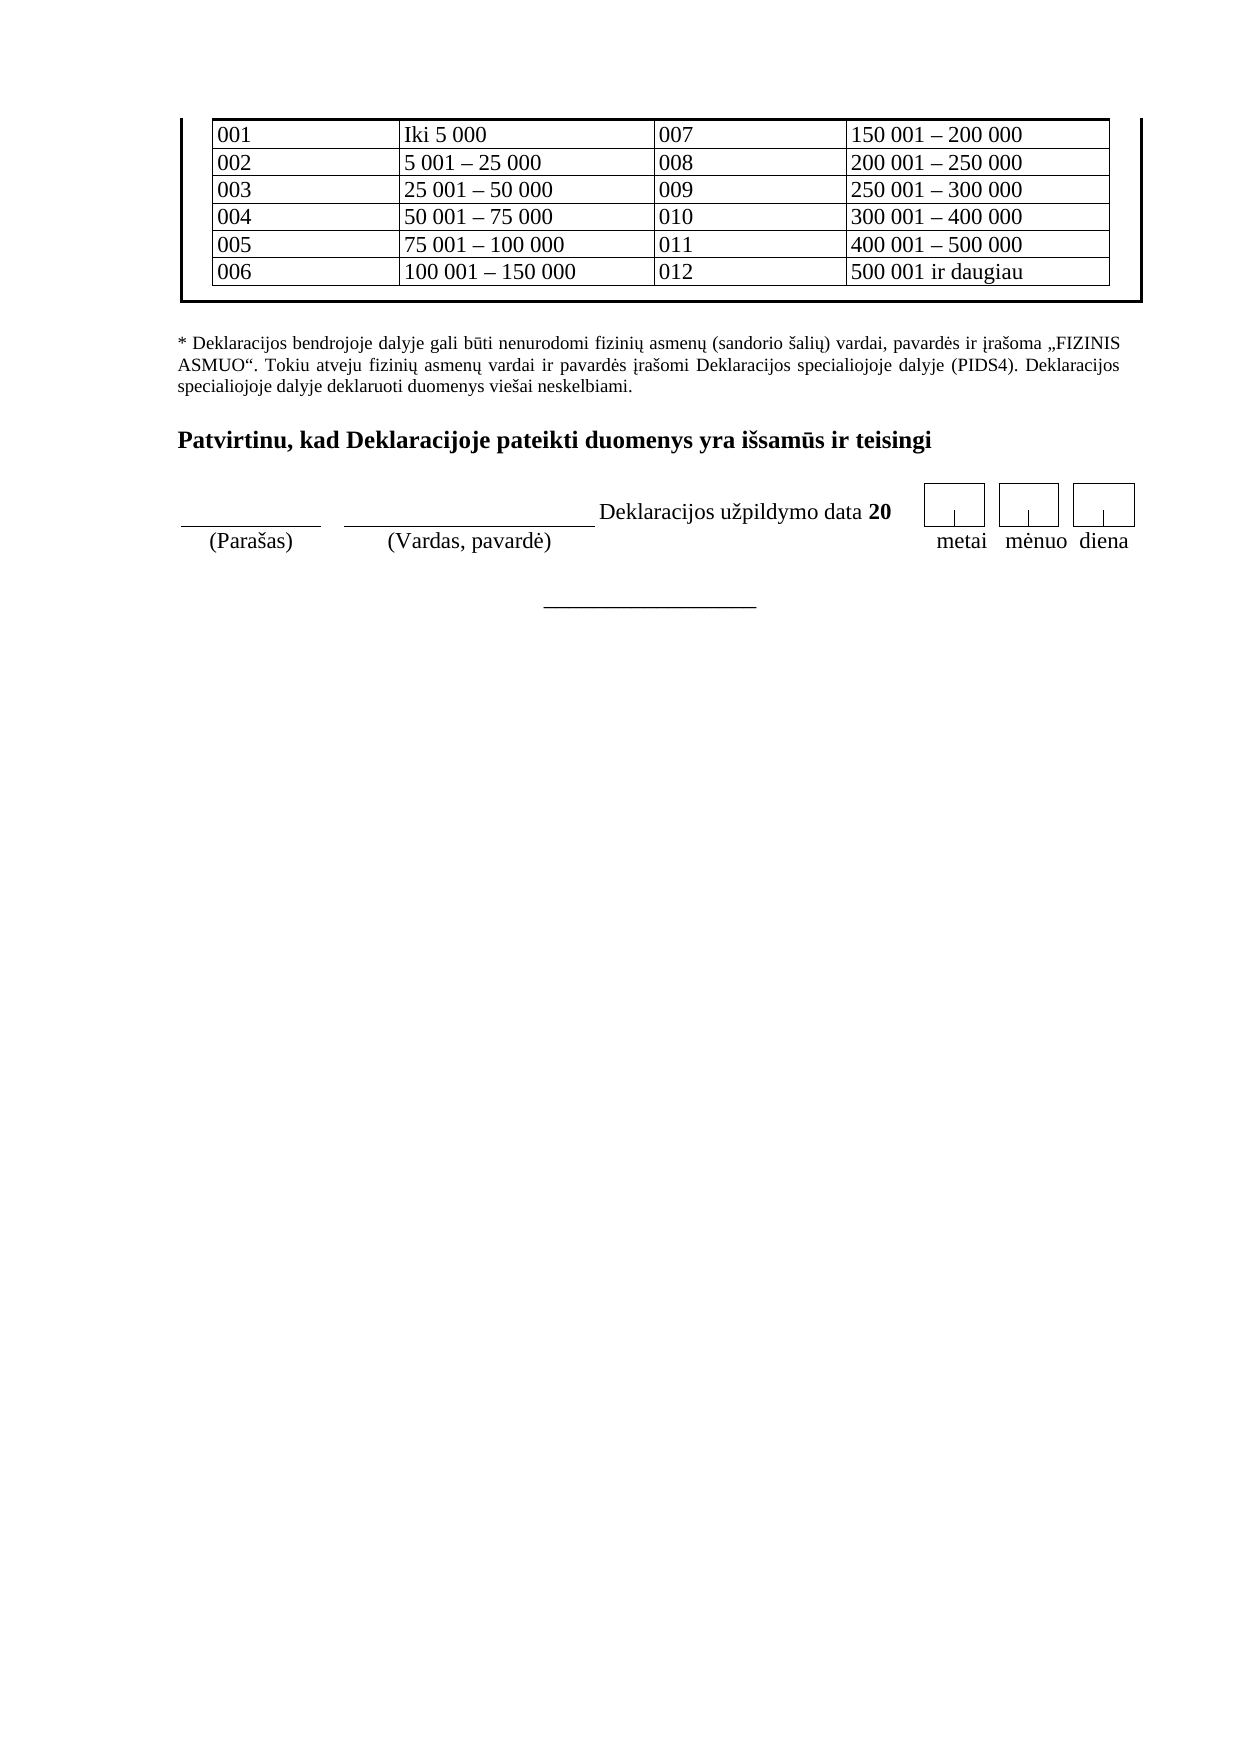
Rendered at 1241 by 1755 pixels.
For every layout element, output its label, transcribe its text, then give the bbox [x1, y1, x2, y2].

table_header [1104, 484, 1134, 510]
table_cell 004 [213, 204, 399, 230]
table_header [925, 484, 954, 510]
table_cell [1104, 510, 1134, 526]
table_cell 250 001 – 300 000 [847, 176, 1109, 202]
table_cell [1110, 118, 1140, 148]
table_cell 007 [655, 121, 846, 148]
table_cell Iki 5 000 [400, 121, 654, 148]
table_cell [183, 285, 400, 300]
table_header [181, 483, 321, 526]
table_cell [1110, 175, 1140, 202]
table_cell [985, 510, 999, 526]
table_cell [846, 285, 1140, 300]
table_cell 006 [213, 258, 399, 284]
table_cell 100 001 – 150 000 [400, 258, 654, 284]
table_header [344, 483, 595, 526]
table_cell [1110, 230, 1140, 257]
table_header [954, 484, 984, 510]
text _________________ [177, 582, 1122, 611]
table_cell [183, 118, 212, 148]
table_header [1059, 483, 1073, 510]
table_cell 005 [213, 231, 399, 257]
table_cell 75 001 – 100 000 [400, 231, 654, 257]
table_cell [400, 286, 654, 300]
table_cell [1029, 510, 1058, 526]
table_cell 300 001 – 400 000 [847, 204, 1109, 230]
table_cell [321, 526, 344, 553]
table_cell 010 [655, 204, 846, 230]
table_header Deklaracijos užpildymo data 20 [595, 483, 924, 526]
table_header [1000, 484, 1029, 510]
table_cell 200 001 – 250 000 [847, 149, 1109, 175]
table_cell [183, 148, 212, 175]
table_header [321, 483, 344, 526]
table_cell 150 001 – 200 000 [847, 121, 1109, 148]
table_cell [955, 510, 984, 526]
table_cell [183, 203, 212, 230]
table_cell [1074, 510, 1103, 526]
table_cell 003 [213, 176, 399, 202]
table_cell 400 001 – 500 000 [847, 231, 1109, 257]
table_cell 25 001 – 50 000 [400, 176, 654, 202]
table_cell 009 [655, 176, 846, 202]
table_cell [1110, 257, 1140, 284]
table_cell [925, 510, 954, 526]
table_cell [183, 230, 212, 257]
table_cell [1110, 148, 1140, 175]
table_cell (Vardas, pavardė) [344, 527, 595, 553]
table_header [985, 483, 999, 510]
table_cell [1000, 510, 1028, 526]
table_cell [183, 257, 212, 284]
table_cell 002 [213, 149, 399, 175]
table_header [1029, 484, 1058, 510]
text Patvirtinu, kad Deklaracijoje pateikti duomenys yra išsamūs ir teisingi [177, 425, 1122, 454]
table_cell [655, 286, 846, 300]
table_cell (Parašas) [181, 527, 321, 553]
table_cell 008 [655, 149, 846, 175]
text * Deklaracijos bendrojoje dalyje gali būti nenurodomi fizinių asmenų (sandorio šalių) vardai, pavardės ir įrašoma „FIZINIS ASMUO“. Tokiu atveju fizinių asmenų vardai ir pavardės įrašomi Deklaracijos specialiojoje dalyje (PIDS4). Deklaracijos specialiojoje dalyje deklaruoti duomenys viešai neskelbiami. [177, 332, 1122, 397]
table_cell [595, 526, 924, 553]
table_cell 012 [655, 258, 846, 284]
table_cell mėnuo [999, 526, 1073, 553]
table_cell 5 001 – 25 000 [400, 149, 654, 175]
table_cell 50 001 – 75 000 [400, 204, 654, 230]
table_cell metai [924, 526, 999, 553]
table_header [1074, 484, 1104, 510]
table_cell 001 [213, 121, 399, 148]
table_cell 500 001 ir daugiau [847, 258, 1109, 284]
table_cell 011 [655, 231, 846, 257]
table_cell [1059, 510, 1073, 526]
table_cell [1110, 203, 1140, 230]
table_cell diena [1074, 527, 1134, 553]
table_cell [183, 175, 212, 202]
